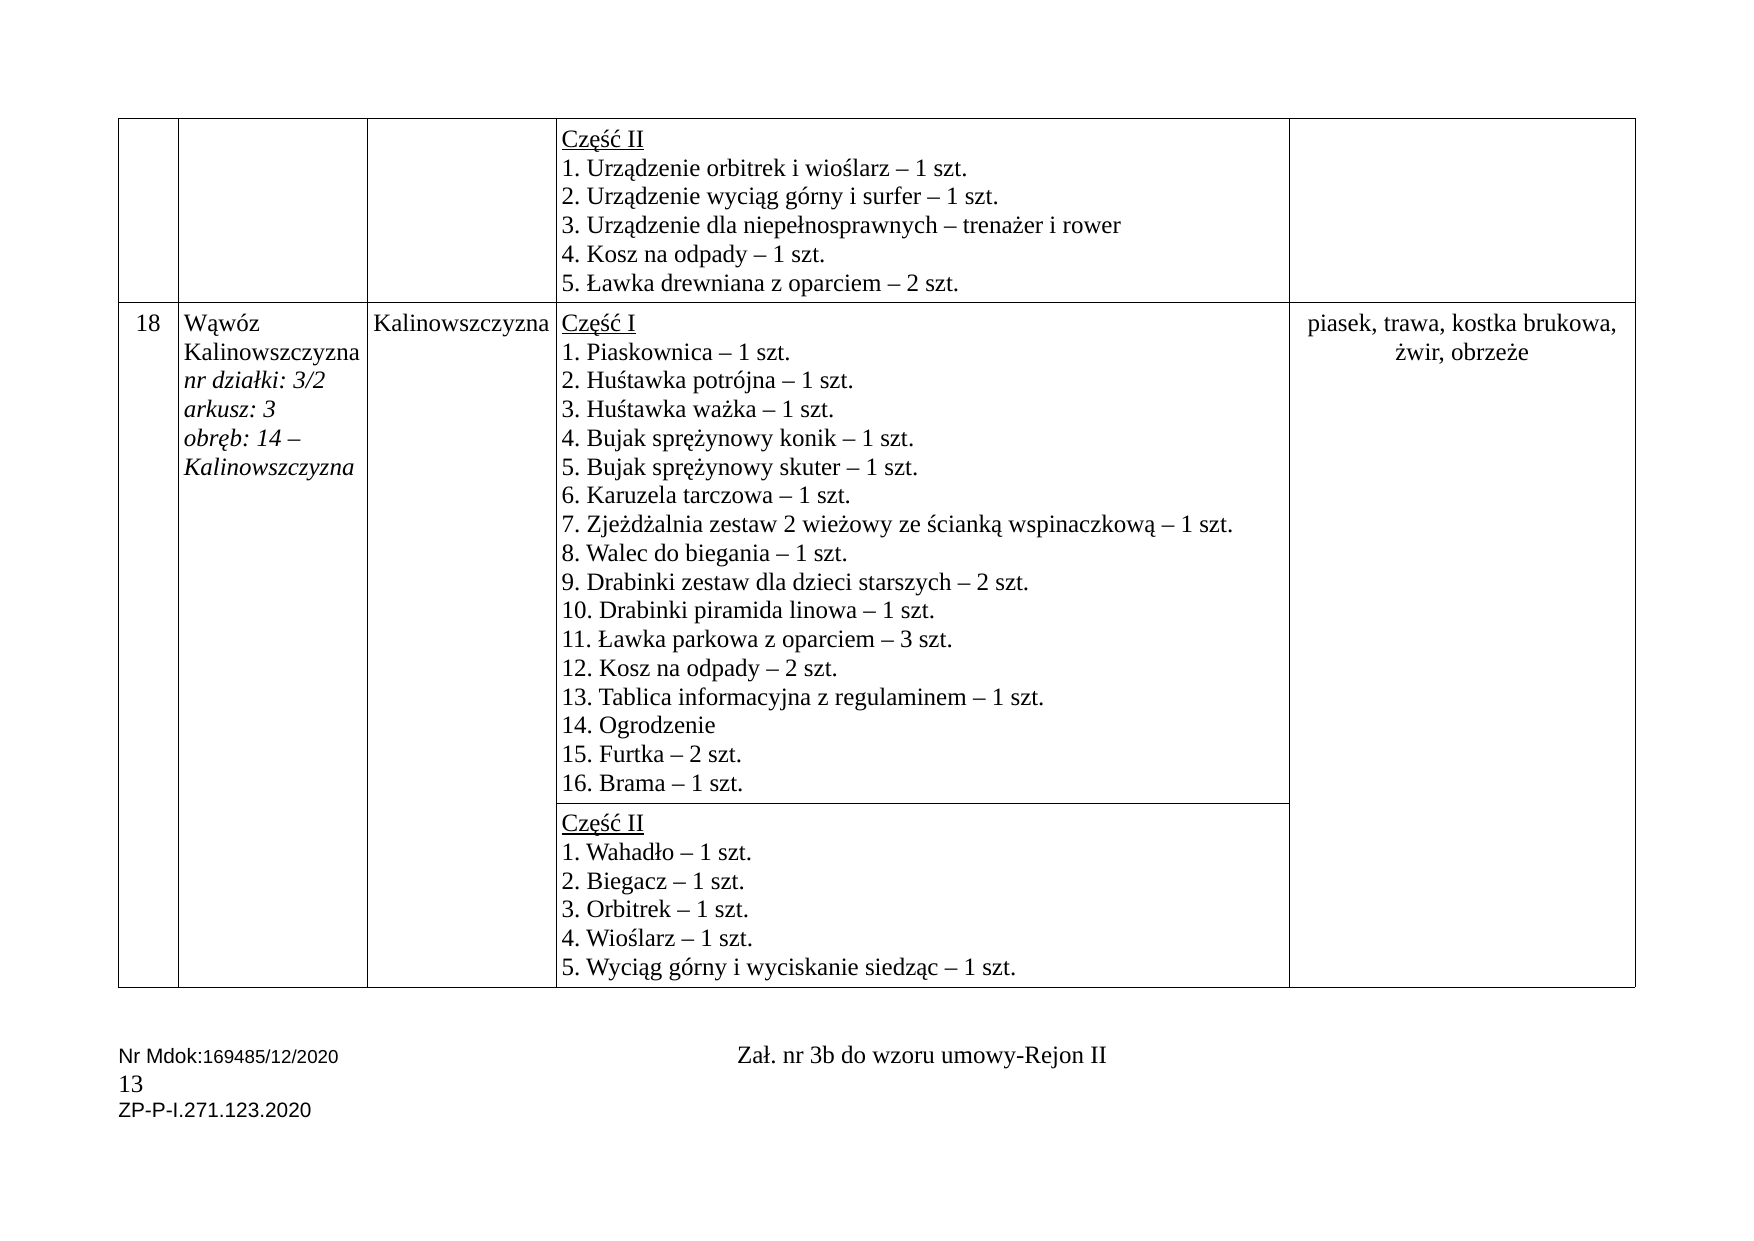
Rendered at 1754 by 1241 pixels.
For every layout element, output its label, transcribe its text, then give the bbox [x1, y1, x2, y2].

table_cell Wąwóz Kalinowszczyzna nr działki: 3/2 arkusz: 3 obręb: 14 – Kalinowszczyzna [179, 303, 367, 987]
table_cell [119, 119, 178, 302]
table_cell Kalinowszczyzna [368, 303, 556, 987]
table_cell 18 [119, 303, 178, 987]
table_cell [368, 119, 556, 302]
table_cell [179, 119, 367, 302]
table_cell [1290, 119, 1635, 302]
table_cell Część II 1. Wahadło – 1 szt. 2. Biegacz – 1 szt. 3. Orbitrek – 1 szt. 4. Wioślarz – 1 szt. 5. Wyciąg górny i wyciskanie siedząc – 1 szt. [557, 804, 1289, 987]
table_cell Część I 1. Piaskownica – 1 szt. 2. Huśtawka potrójna – 1 szt. 3. Huśtawka ważka – 1 szt. 4. Bujak sprężynowy konik – 1 szt. 5. Bujak sprężynowy skuter – 1 szt. 6. Karuzela tarczowa – 1 szt. 7. Zjeżdżalnia zestaw 2 wieżowy ze ścianką wspinaczkową – 1 szt. 8. Walec do biegania – 1 szt. 9. Drabinki zestaw dla dzieci starszych – 2 szt. 10. Drabinki piramida linowa – 1 szt. 11. Ławka parkowa z oparciem – 3 szt. 12. Kosz na odpady – 2 szt. 13. Tablica informacyjna z regulaminem – 1 szt. 14. Ogrodzenie 15. Furtka – 2 szt. 16. Brama – 1 szt. [557, 303, 1289, 802]
table_cell Część II 1. Urządzenie orbitrek i wioślarz – 1 szt. 2. Urządzenie wyciąg górny i surfer – 1 szt. 3. Urządzenie dla niepełnosprawnych – trenażer i rower 4. Kosz na odpady – 1 szt. 5. Ławka drewniana z oparciem – 2 szt. [557, 119, 1289, 302]
table_cell piasek, trawa, kostka brukowa, żwir, obrzeże [1290, 303, 1635, 987]
